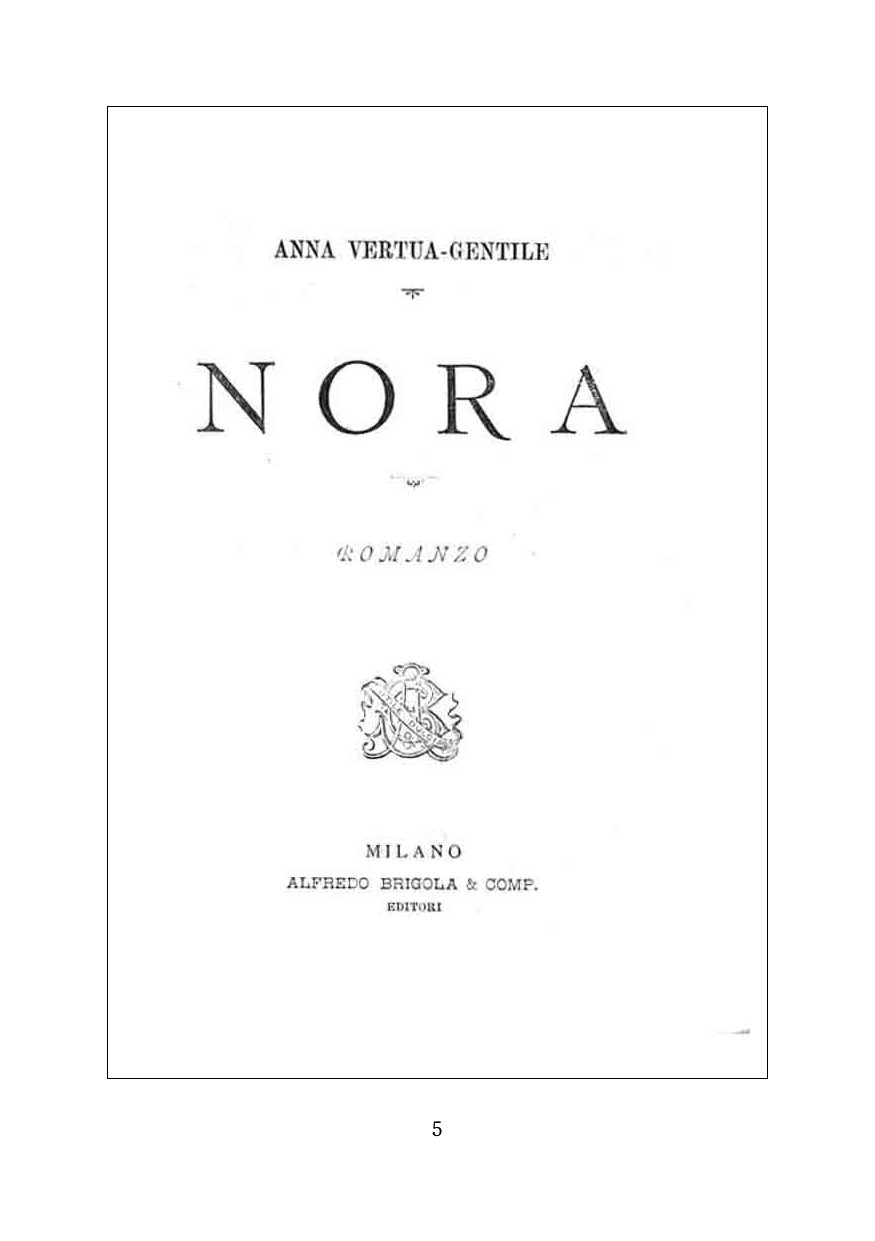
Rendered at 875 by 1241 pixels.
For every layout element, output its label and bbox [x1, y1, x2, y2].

picture [124, 126, 750, 1041]
